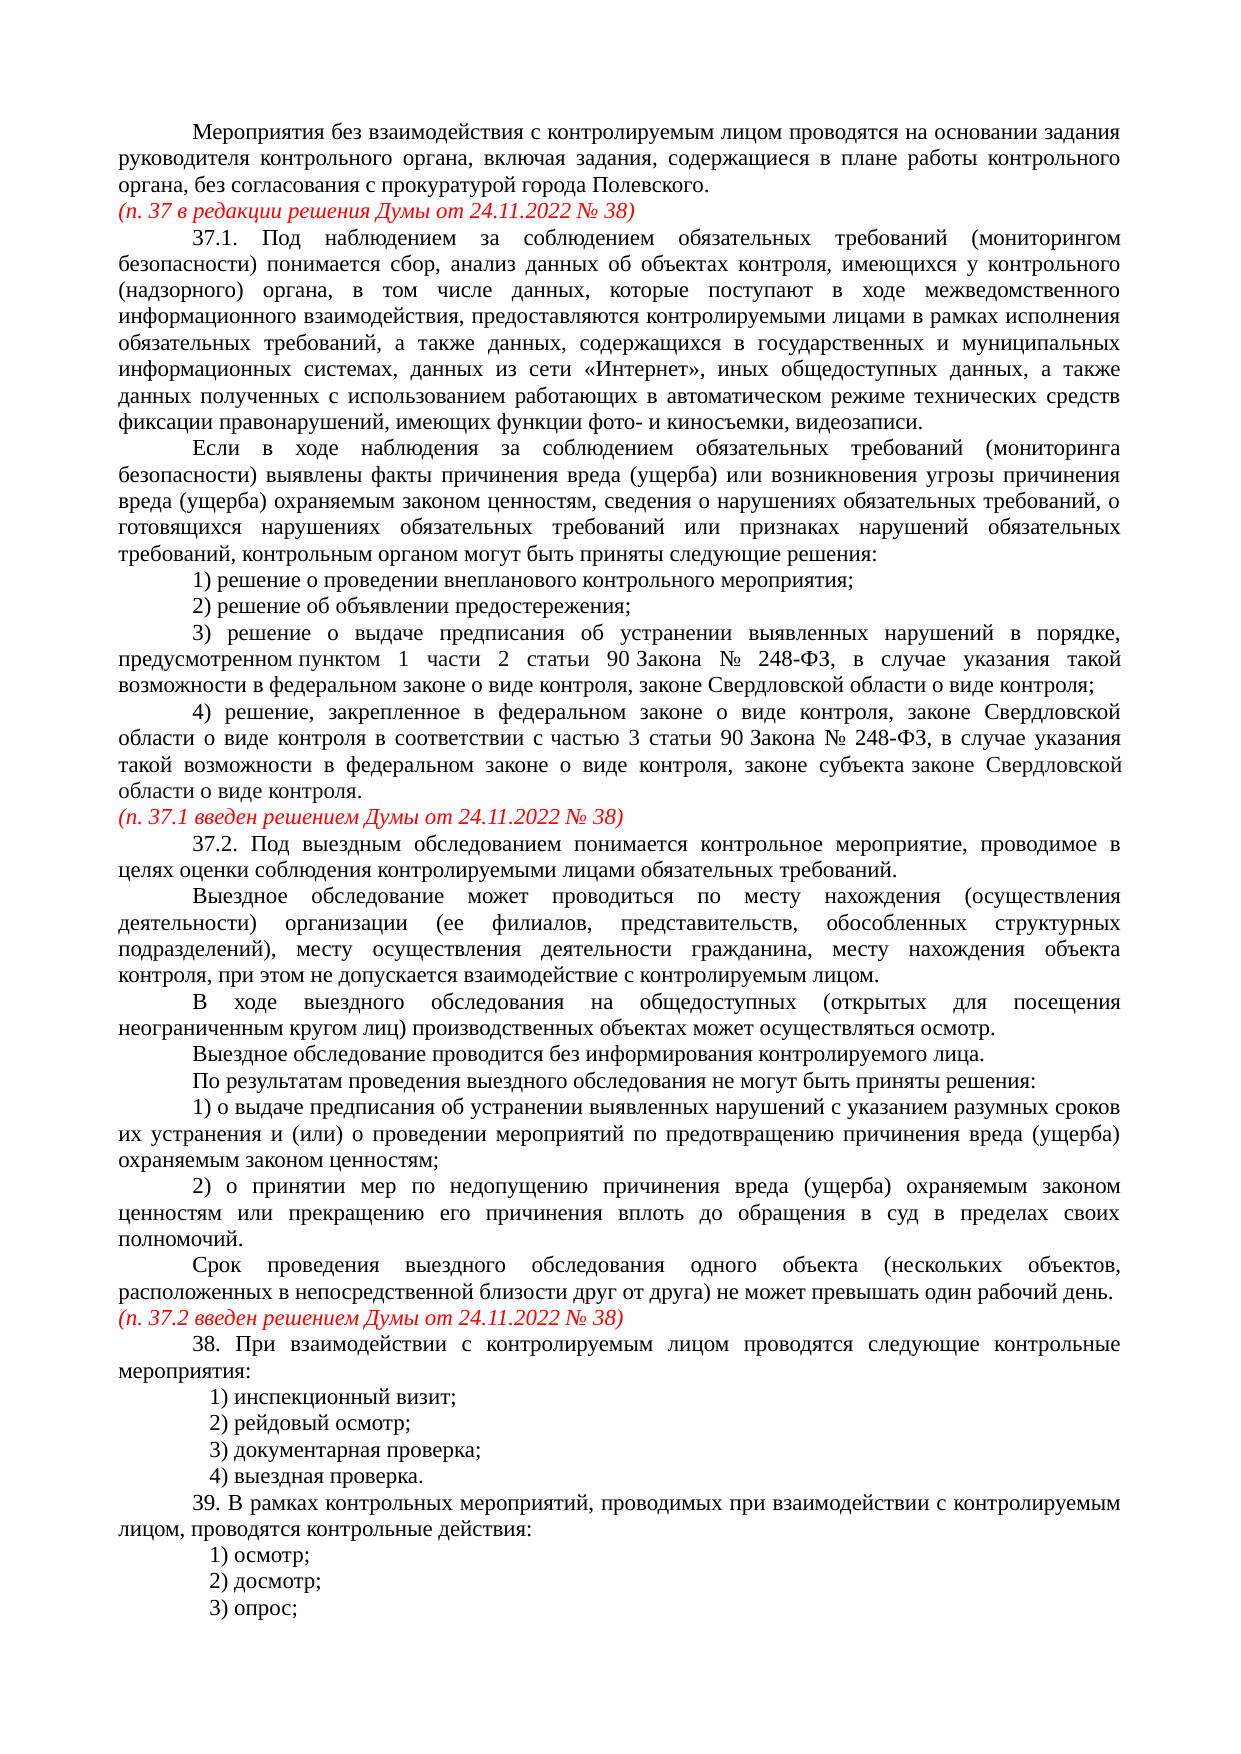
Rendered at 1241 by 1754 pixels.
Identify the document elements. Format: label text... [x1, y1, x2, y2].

text 4) выездная проверка. [118, 1462, 1122, 1488]
text Срок проведения выездного обследования одного объекта (нескольких объектов, расположенных в непосредственной близости друг от друга) не может превышать один рабочий день. [118, 1251, 1122, 1304]
text В ходе выездного обследования на общедоступных (открытых для посещения неограниченным кругом лиц) производственных объектах может осуществляться осмотр. [118, 988, 1122, 1041]
text 3) решение о выдаче предписания об устранении выявленных нарушений в порядке, предусмотренном пунктом 1 части 2 статьи 90 Закона № 248-ФЗ, в случае указания такой возможности в федеральном законе о виде контроля, законе Свердловской области о виде контроля; [118, 619, 1122, 698]
text 1) инспекционный визит; [118, 1383, 1122, 1409]
text Выездное обследование проводится без информирования контролируемого лица. [118, 1041, 1122, 1067]
text 3) документарная проверка; [118, 1436, 1122, 1462]
text 3) опрос; [118, 1594, 1122, 1620]
text 38. При взаимодействии с контролируемым лицом проводятся следующие контрольные мероприятия: [118, 1330, 1122, 1383]
text 1) решение о проведении внепланового контрольного мероприятия; [118, 566, 1122, 592]
text 2) о принятии мер по недопущению причинения вреда (ущерба) охраняемым законом ценностям или прекращению его причинения вплоть до обращения в суд в пределах своих полномочий. [118, 1172, 1122, 1251]
text (п. 37.1 введен решением Думы от 24.11.2022 № 38) [118, 803, 1122, 830]
text 39. В рамках контрольных мероприятий, проводимых при взаимодействии с контролируемым лицом, проводятся контрольные действия: [118, 1488, 1122, 1541]
text Мероприятия без взаимодействия с контролируемым лицом проводятся на основании задания руководителя контрольного органа, включая задания, содержащиеся в плане работы контрольного органа, без согласования с прокуратурой города Полевского. [118, 118, 1122, 197]
text 2) решение об объявлении предостережения; [118, 592, 1122, 619]
text 37.1. Под наблюдением за соблюдением обязательных требований (мониторингом безопасности) понимается сбор, анализ данных об объектах контроля, имеющихся у контрольного (надзорного) органа, в том числе данных, которые поступают в ходе межведомственного информационного взаимодействия, предоставляются контролируемыми лицами в рамках исполнения обязательных требований, а также данных, содержащихся в государственных и муниципальных информационных системах, данных из сети «Интернет», иных общедоступных данных, а также данных полученных с использованием работающих в автоматическом режиме технических средств фиксации правонарушений, имеющих функции фото- и киносъемки, видеозаписи. [118, 223, 1122, 434]
text 1) осмотр; [118, 1541, 1122, 1568]
text (п. 37.2 введен решением Думы от 24.11.2022 № 38) [118, 1304, 1122, 1330]
text Выездное обследование может проводиться по месту нахождения (осуществления деятельности) организации (ее филиалов, представительств, обособленных структурных подразделений), месту осуществления деятельности гражданина, месту нахождения объекта контроля, при этом не допускается взаимодействие с контролируемым лицом. [118, 882, 1122, 988]
text 2) досмотр; [118, 1568, 1122, 1594]
text 1) о выдаче предписания об устранении выявленных нарушений с указанием разумных сроков их устранения и (или) о проведении мероприятий по предотвращению причинения вреда (ущерба) охраняемым законом ценностям; [118, 1093, 1122, 1172]
text По результатам проведения выездного обследования не могут быть приняты решения: [118, 1067, 1122, 1093]
text 37.2. Под выездным обследованием понимается контрольное мероприятие, проводимое в целях оценки соблюдения контролируемыми лицами обязательных требований. [118, 830, 1122, 882]
text Если в ходе наблюдения за соблюдением обязательных требований (мониторинга безопасности) выявлены факты причинения вреда (ущерба) или возникновения угрозы причинения вреда (ущерба) охраняемым законом ценностям, сведения о нарушениях обязательных требований, о готовящихся нарушениях обязательных требований или признаках нарушений обязательных требований, контрольным органом могут быть приняты следующие решения: [118, 434, 1122, 566]
text (п. 37 в редакции решения Думы от 24.11.2022 № 38) [118, 197, 1122, 223]
text 4) решение, закрепленное в федеральном законе о виде контроля, законе Свердловской области о виде контроля в соответствии с частью 3 статьи 90 Закона № 248-ФЗ, в случае указания такой возможности в федеральном законе о виде контроля, законе субъекта законе Свердловской области о виде контроля. [118, 698, 1122, 803]
text 2) рейдовый осмотр; [118, 1409, 1122, 1436]
